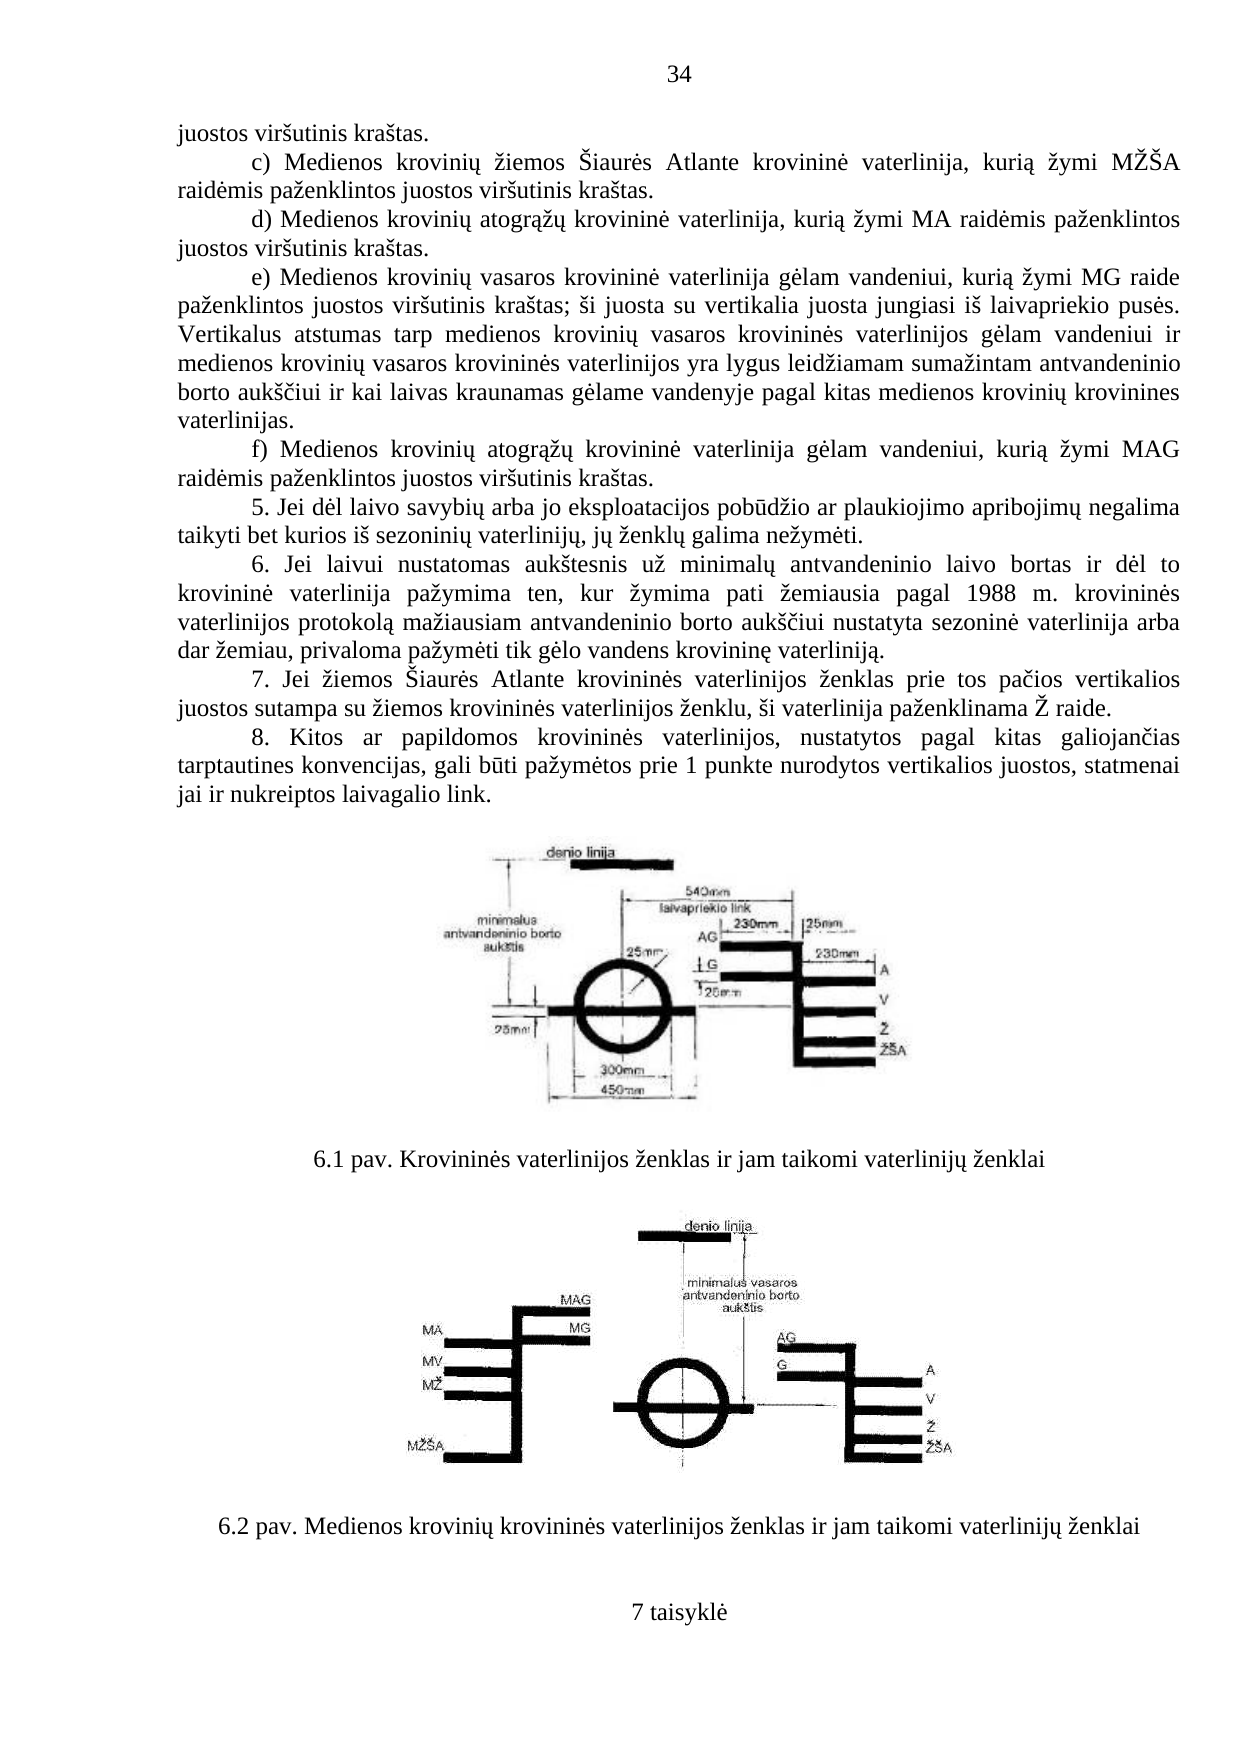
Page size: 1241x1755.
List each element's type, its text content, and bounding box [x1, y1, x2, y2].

text 6. Jei laivui nustatomas aukštesnis už minimalų antvandeninio laivo bortas ir dėl to krovininė vaterlinija pažymima ten, kur žymima pati žemiausia pagal 1988 m. krovininės vaterlinijos protokolą mažiausiam antvandeninio borto aukščiui nustatyta sezoninė vaterlinija arba dar žemiau, privaloma pažymėti tik gėlo vandens krovininę vaterliniją. [177, 549, 1181, 664]
text 6.2 pav. Medienos krovinių krovininės vaterlinijos ženklas ir jam taikomi vaterlinijų ženklai [177, 1511, 1181, 1540]
text 5. Jei dėl laivo savybių arba jo eksploatacijos pobūdžio ar plaukiojimo apribojimų negalima taikyti bet kurios iš sezoninių vaterlinijų, jų ženklų galima nežymėti. [177, 492, 1181, 549]
text d) Medienos krovinių atogrąžų krovininė vaterlinija, kurią žymi MA raidėmis paženklintos juostos viršutinis kraštas. [177, 204, 1181, 262]
text 6.1 pav. Krovininės vaterlinijos ženklas ir jam taikomi vaterlinijų ženklai [177, 1144, 1181, 1172]
text 7 taisyklė [177, 1597, 1181, 1626]
text juostos viršutinis kraštas. [177, 118, 1181, 147]
text 8. Kitos ar papildomos krovininės vaterlinijos, nustatytos pagal kitas galiojančias tarptautines konvencijas, gali būti pažymėtos prie 1 punkte nurodytos vertikalios juostos, statmenai jai ir nukreiptos laivagalio link. [177, 722, 1181, 808]
text f) Medienos krovinių atogrąžų krovininė vaterlinija gėlam vandeniui, kurią žymi MAG raidėmis paženklintos juostos viršutinis kraštas. [177, 434, 1181, 492]
text 7. Jei žiemos Šiaurės Atlante krovininės vaterlinijos ženklas prie tos pačios vertikalios juostos sutampa su žiemos krovininės vaterlinijos ženklu, ši vaterlinija paženklinama Ž raide. [177, 664, 1181, 722]
text e) Medienos krovinių vasaros krovininė vaterlinija gėlam vandeniui, kurią žymi MG raide paženklintos juostos viršutinis kraštas; ši juosta su vertikalia juosta jungiasi iš laivapriekio pusės. Vertikalus atstumas tarp medienos krovinių vasaros krovininės vaterlinijos gėlam vandeniui ir medienos krovinių vasaros krovininės vaterlinijos yra lygus leidžiamam sumažintam antvandeninio borto aukščiui ir kai laivas kraunamas gėlame vandenyje pagal kitas medienos krovinių krovinines vaterlinijas. [177, 262, 1181, 434]
text c) Medienos krovinių žiemos Šiaurės Atlante krovininė vaterlinija, kurią žymi MŽŠA raidėmis paženklintos juostos viršutinis kraštas. [177, 147, 1181, 204]
